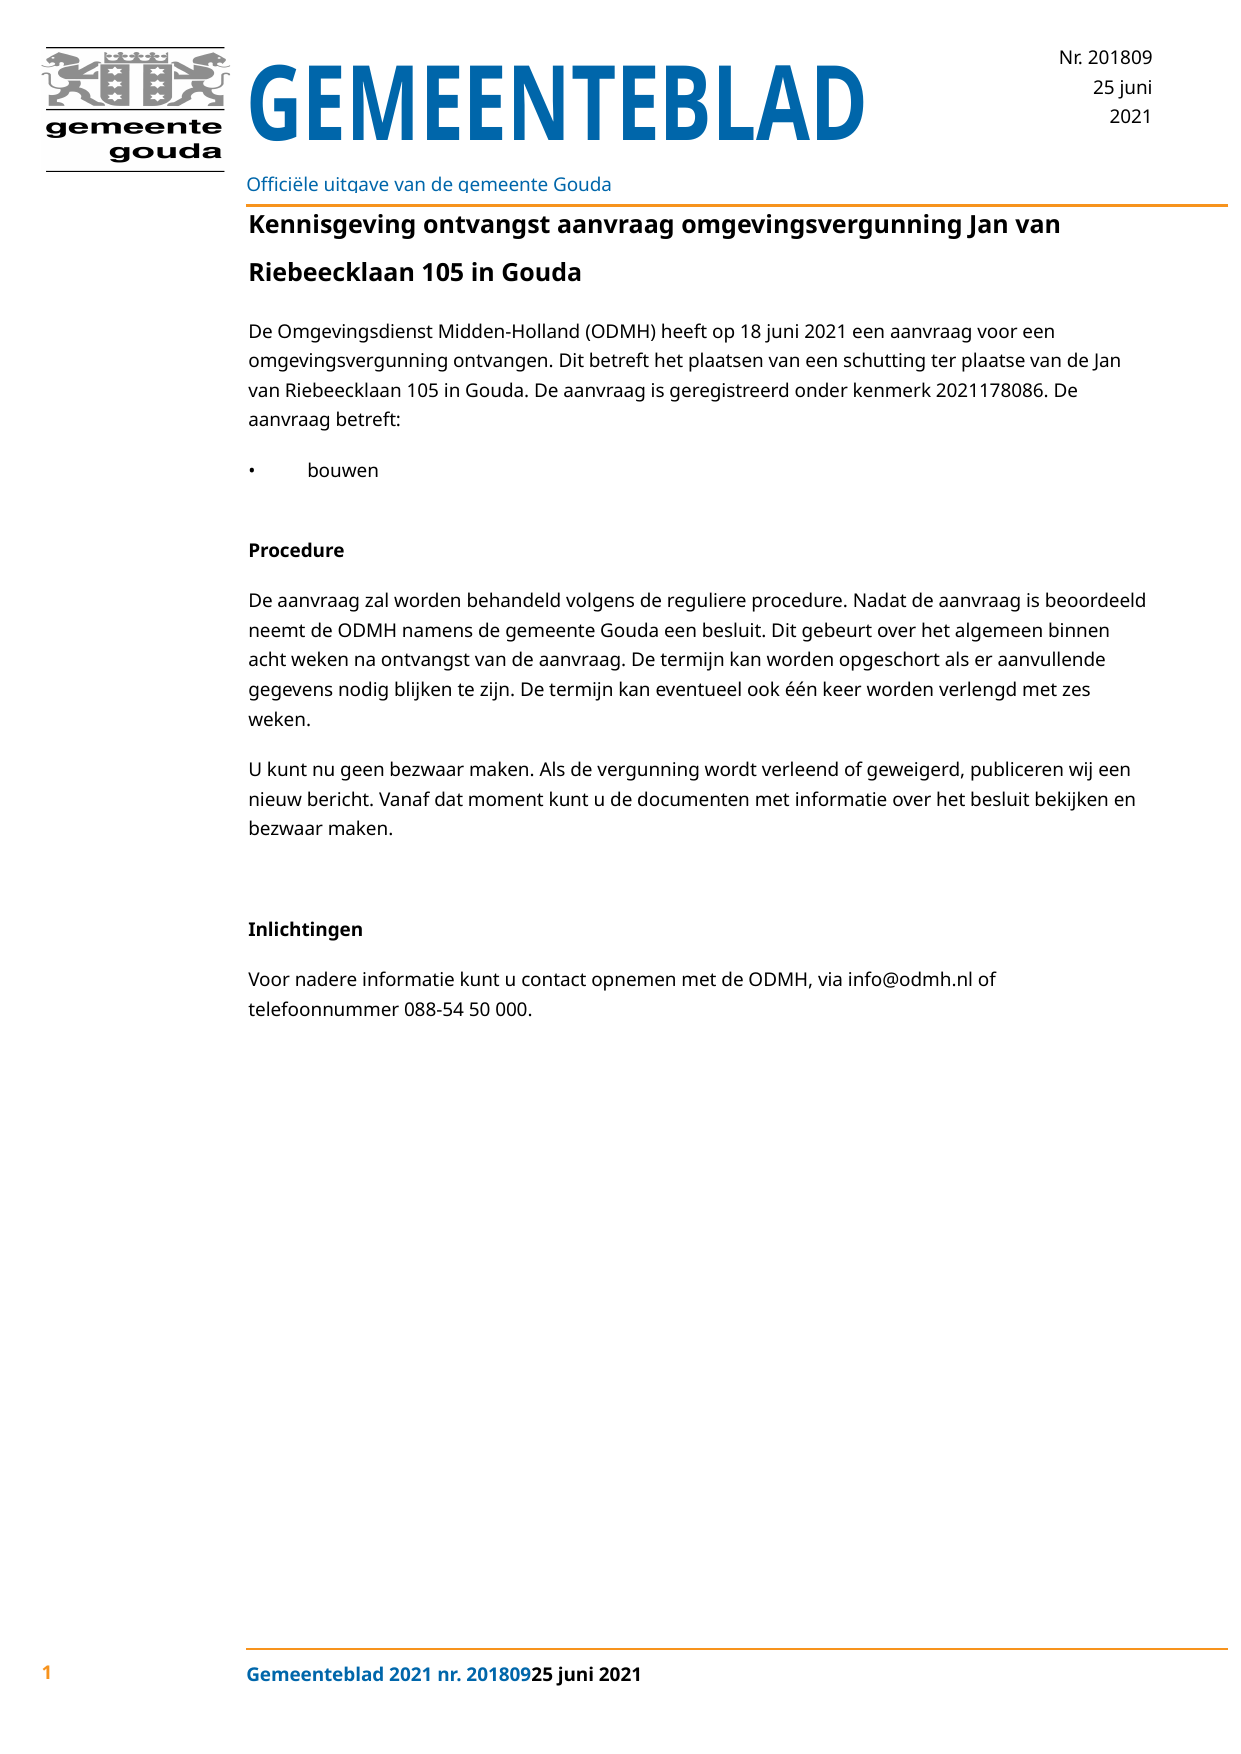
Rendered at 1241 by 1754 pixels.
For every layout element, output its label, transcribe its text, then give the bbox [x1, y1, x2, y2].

text Kennisgeving ontvangst aanvraag omgevingsvergunning Jan van Riebeecklaan 105 in Gouda [248, 207, 1152, 288]
text Procedure [248, 537, 1152, 563]
text U kunt nu geen bezwaar maken. Als de vergunning wordt verleend of geweigerd, publiceren wij een nieuw bericht. Vanaf dat moment kunt u de documenten met informatie over het besluit bekijken en bezwaar maken. [248, 756, 1152, 841]
text Inlichtingen [248, 916, 1152, 942]
text De aanvraag zal worden behandeld volgens de reguliere procedure. Nadat de aanvraag is beoordeeld neemt de ODMH namens de gemeente Gouda een besluit. Dit gebeurt over het algemeen binnen acht weken na ontvangst van de aanvraag. De termijn kan worden opgeschort als er aanvullende gegevens nodig blijken te zijn. De termijn kan eventueel ook één keer worden verlengd met zes weken. [248, 587, 1152, 732]
list bouwen [248, 457, 1152, 483]
text De Omgevingsdienst Midden-Holland (ODMH) heeft op 18 juni 2021 een aanvraag voor een omgevingsvergunning ontvangen. Dit betreft het plaatsen van een schutting ter plaatse van de Jan van Riebeecklaan 105 in Gouda. De aanvraag is geregistreerd onder kenmerk 2021178086. De aanvraag betreft: [248, 318, 1152, 432]
picture [41, 47, 231, 172]
text Voor nadere informatie kunt u contact opnemen met de ODMH, via info@odmh.nl of telefoonnummer 088-54 50 000. [248, 967, 1152, 1022]
